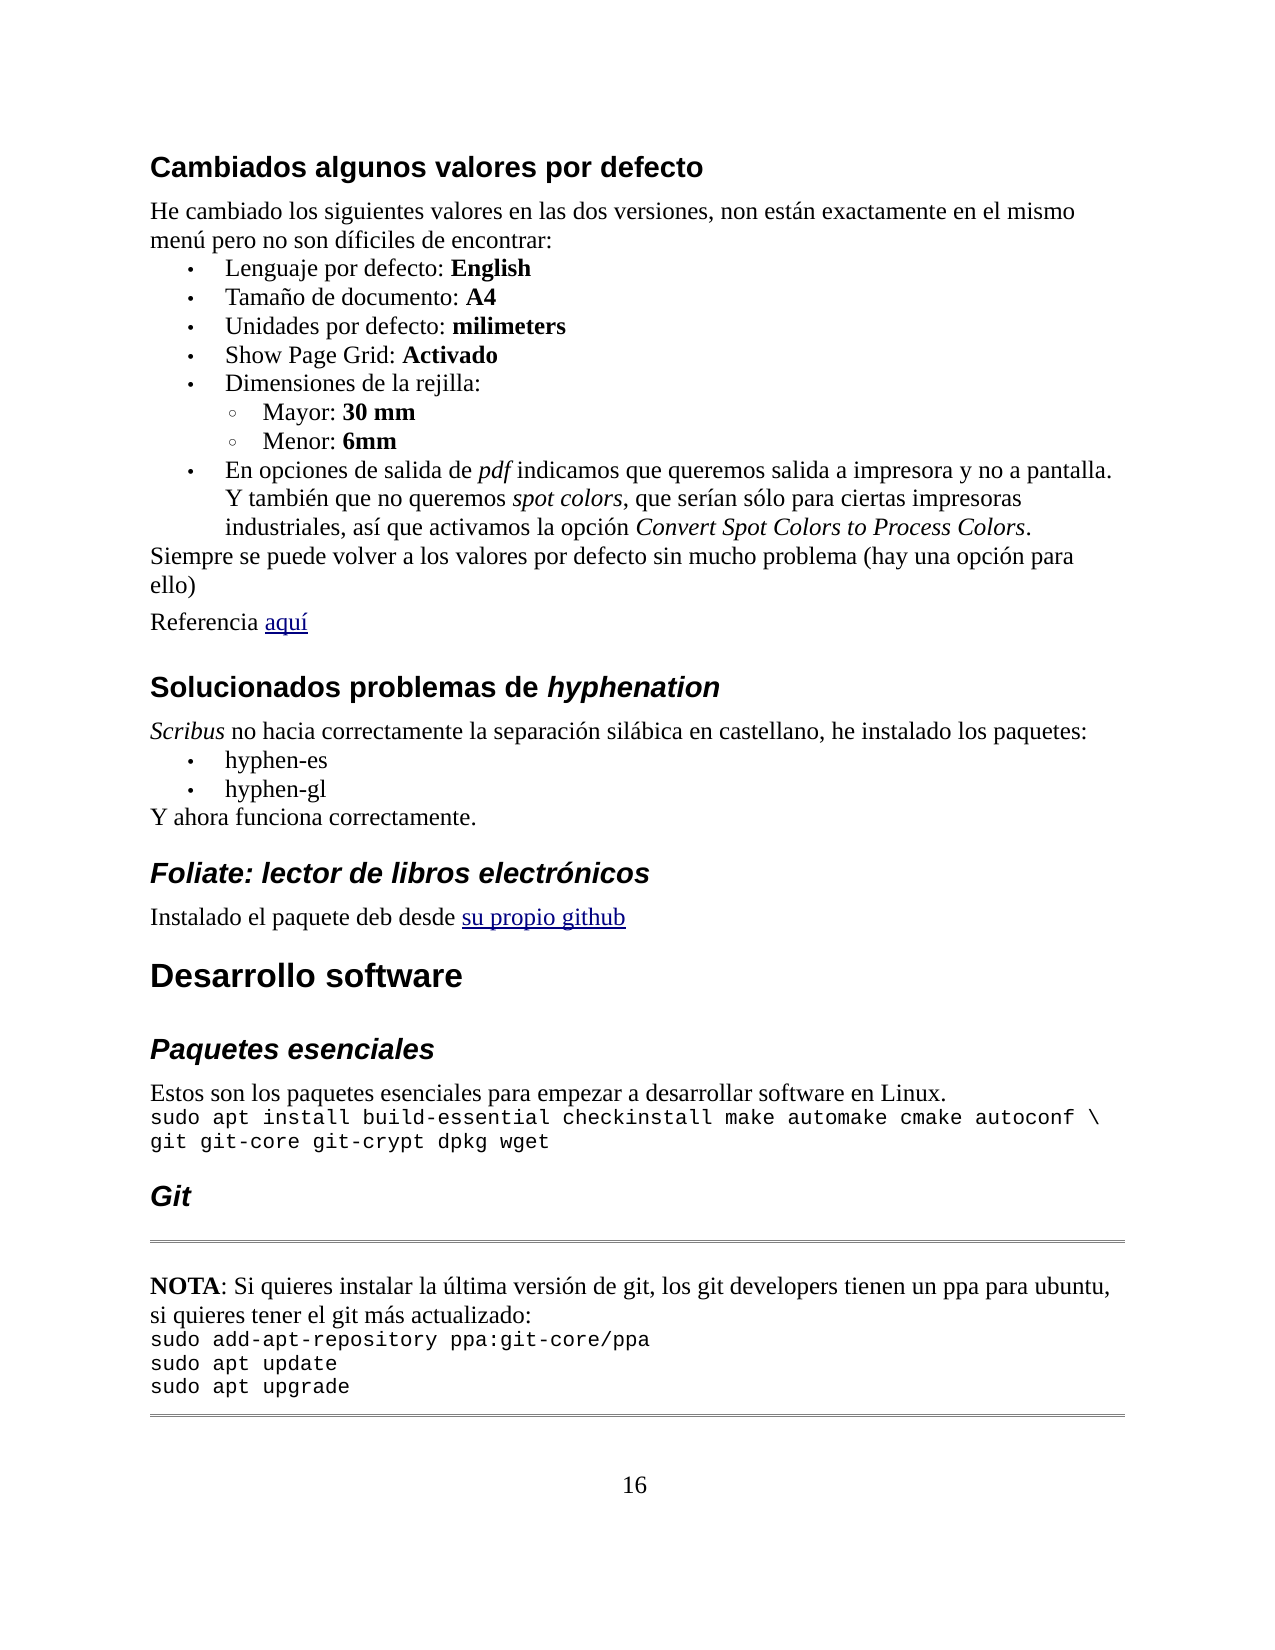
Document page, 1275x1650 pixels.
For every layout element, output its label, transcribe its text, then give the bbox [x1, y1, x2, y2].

list Dimensiones de la rejilla: [187, 368, 1125, 397]
text sudo apt install build-essential checkinstall make automake cmake autoconf \ [150, 1107, 1125, 1131]
subtitle Paquetes esenciales [150, 1032, 1125, 1066]
list Unidades por defecto: milimeters [187, 311, 1125, 340]
list En opciones de salida de pdf indicamos que queremos salida a impresora y no a pantalla. Y también que no queremos spot colors, que serían sólo para ciertas impresoras industriales, así que activamos la opción Convert Spot Colors to Process Colors. [187, 455, 1125, 541]
text sudo apt upgrade [150, 1376, 1125, 1400]
list hyphen-gl [187, 774, 1125, 802]
list Mayor: 30 mm [225, 397, 1125, 426]
text Y ahora funciona correctamente. [150, 802, 1125, 831]
subtitle Desarrollo software [150, 956, 1125, 995]
list hyphen-es [187, 745, 1125, 774]
text Scribus no hacia correctamente la separación silábica en castellano, he instalado los paquetes: [150, 716, 1125, 745]
text NOTA: Si quieres instalar la última versión de git, los git developers tienen un ppa para ubuntu, si quieres tener el git más actualizado: [150, 1271, 1125, 1329]
text He cambiado los siguientes valores en las dos versiones, non están exactamente en el mismo menú pero no son díficiles de encontrar: [150, 196, 1125, 253]
subtitle Foliate: lector de libros electrónicos [150, 856, 1125, 890]
text Siempre se puede volver a los valores por defecto sin mucho problema (hay una opción para ello) [150, 541, 1125, 598]
list Lenguaje por defecto: English [187, 253, 1125, 282]
list Menor: 6mm [225, 426, 1125, 455]
text Instalado el paquete deb desde su propio github [150, 902, 1125, 931]
subtitle Cambiados algunos valores por defecto [150, 150, 1125, 183]
text Estos son los paquetes esenciales para empezar a desarrollar software en Linux. [150, 1078, 1125, 1107]
subtitle Git [150, 1179, 1125, 1213]
text sudo apt update [150, 1353, 1125, 1376]
list Tamaño de documento: A4 [187, 282, 1125, 311]
text Referencia aquí [150, 607, 1125, 636]
text sudo add-apt-repository ppa:git-core/ppa [150, 1329, 1125, 1353]
subtitle Solucionados problemas de hyphenation [150, 670, 1125, 704]
list Show Page Grid: Activado [187, 340, 1125, 368]
text git git-core git-crypt dpkg wget [150, 1131, 1125, 1154]
